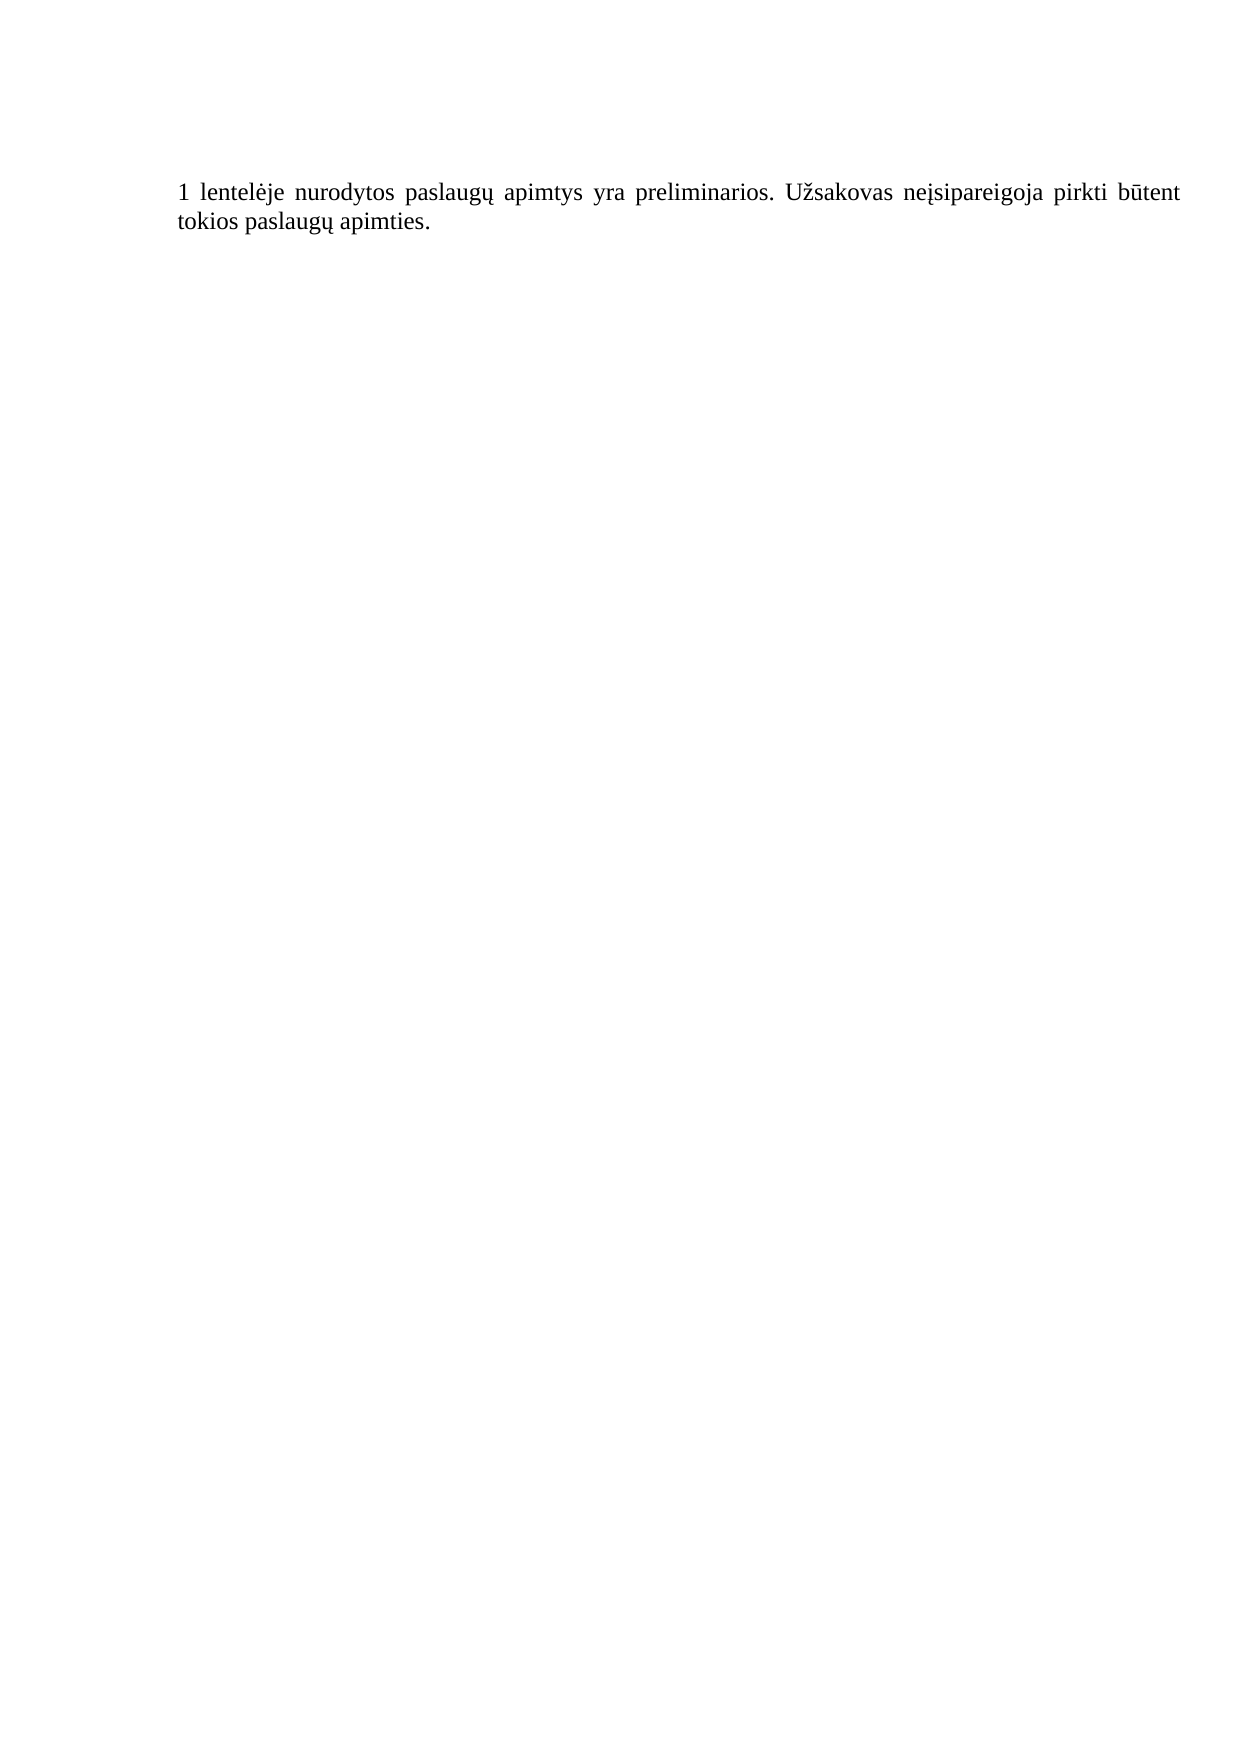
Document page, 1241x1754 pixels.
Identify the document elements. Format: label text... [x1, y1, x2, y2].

text 1 lentelėje nurodytos paslaugų apimtys yra preliminarios. Užsakovas neįsipareigoja pirkti būtent tokios paslaugų apimties. [177, 177, 1181, 235]
